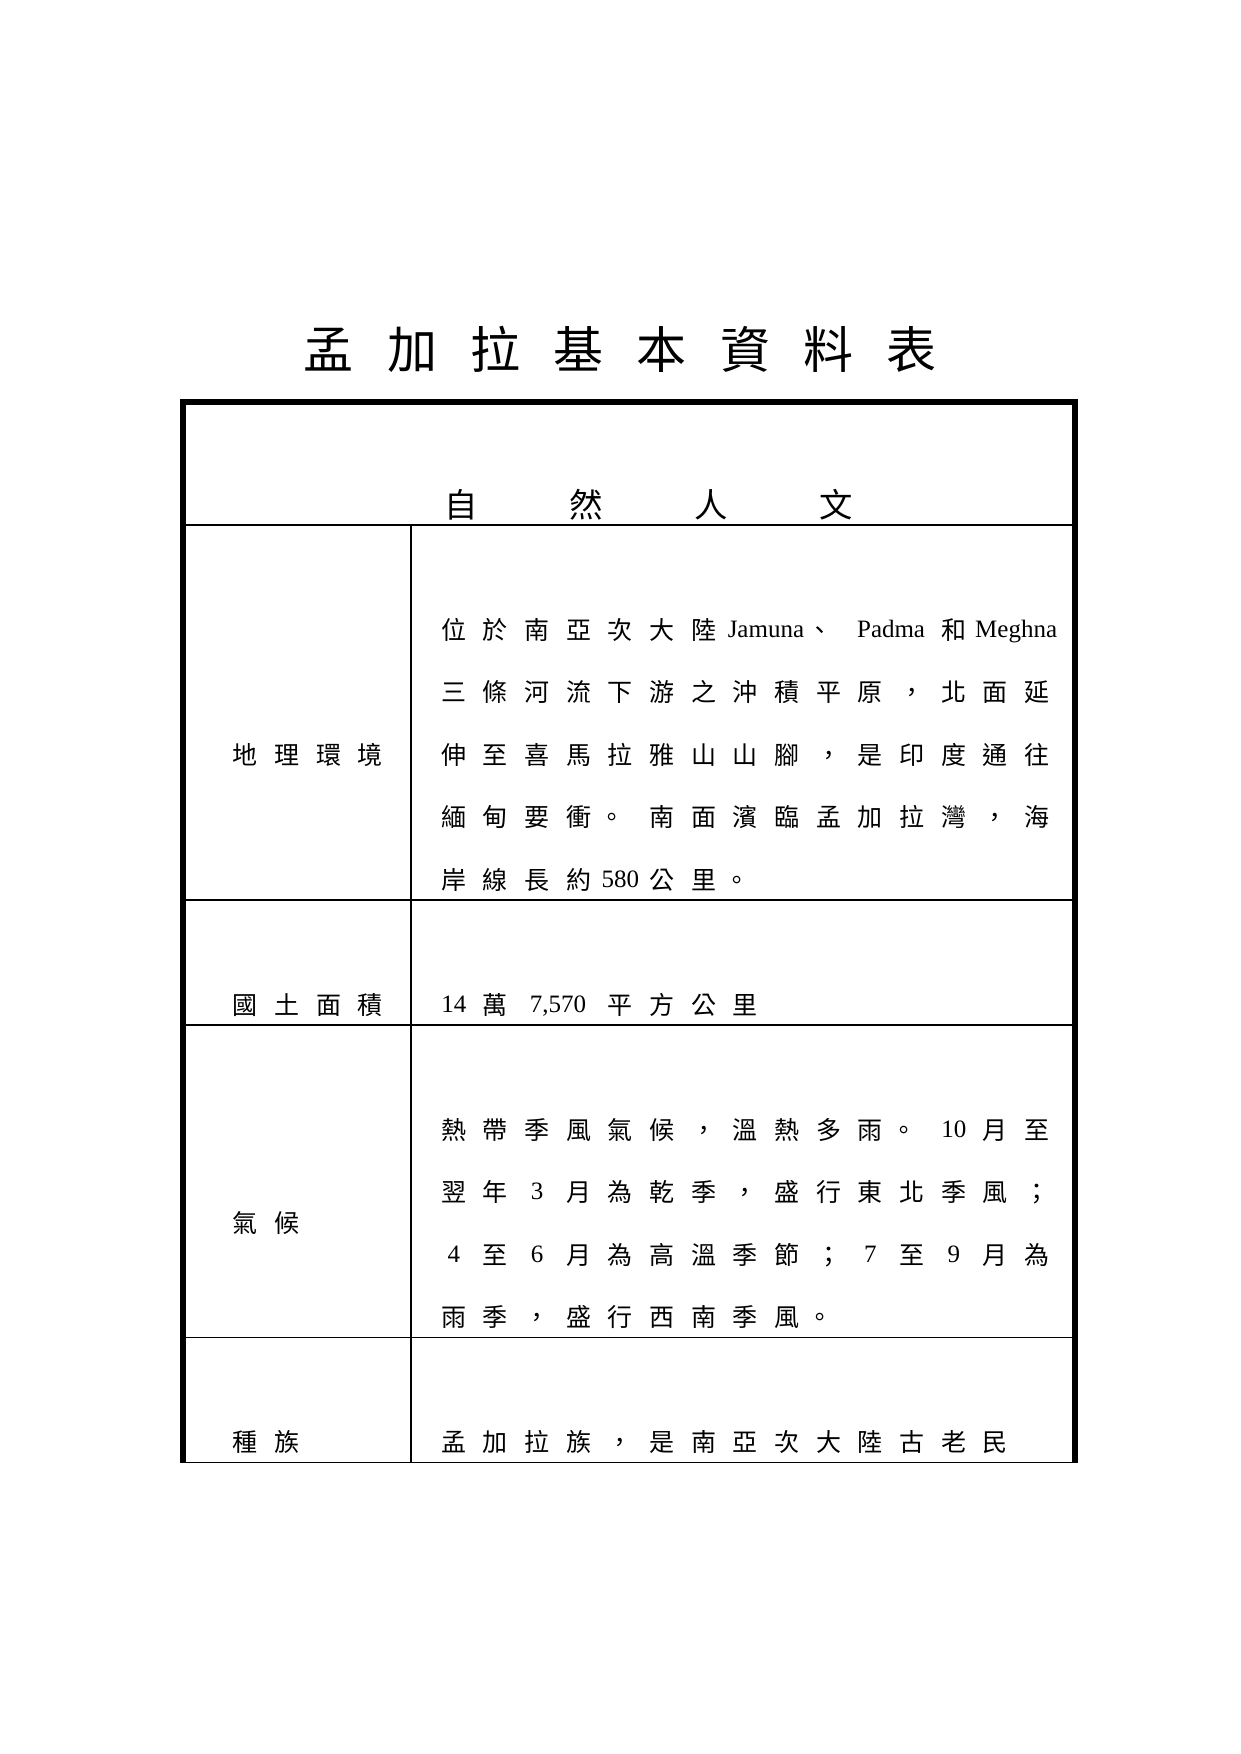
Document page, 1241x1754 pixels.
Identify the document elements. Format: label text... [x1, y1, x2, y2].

table_cell 氣候 [186, 1026, 410, 1337]
text 孟加拉基本資料表 [183, 274, 1058, 399]
table_cell 種族 [186, 1338, 410, 1462]
table_header 自 然 人 文 [186, 405, 1072, 524]
table_cell 孟加拉族，是南亞次大陸古老民 [412, 1338, 1072, 1462]
table_cell 熱帶季風氣候，溫熱多雨。10月至翌年3月為乾季，盛行東北季風；4至6月為高溫季節；7至9月為雨季，盛行西南季風。 [412, 1026, 1072, 1337]
table_cell 國土面積 [186, 901, 410, 1024]
table_cell 地理環境 [186, 526, 410, 899]
table_cell 14萬7,570平方公里 [412, 901, 1072, 1024]
table_cell 位於南亞次大陸Jamuna、Padma和Meghna三條河流下游之沖積平原，北面延伸至喜馬拉雅山山腳，是印度通往緬甸要衝。南面濱臨孟加拉灣，海岸線長約580公里。 [412, 526, 1072, 899]
